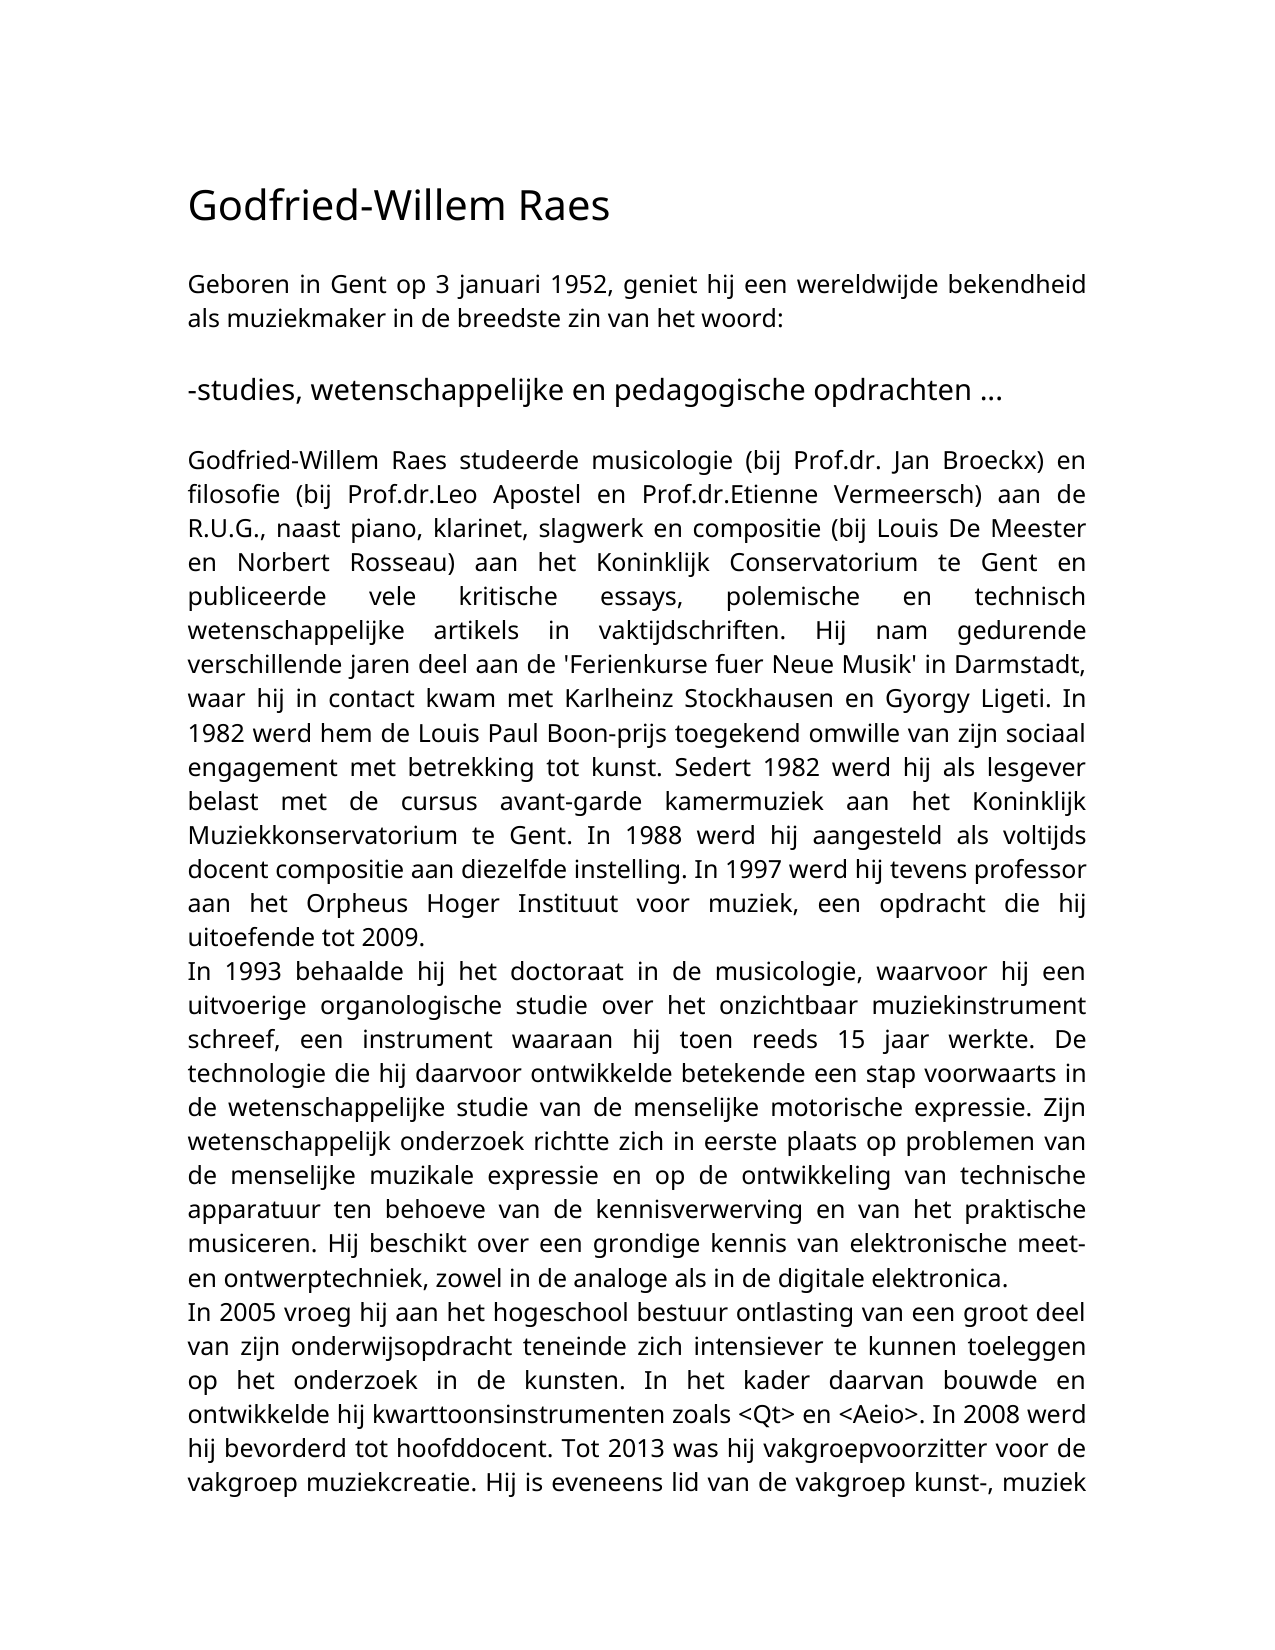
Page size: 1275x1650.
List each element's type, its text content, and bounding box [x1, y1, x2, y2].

text Godfried-Willem Raes [187, 176, 1087, 233]
text In 2005 vroeg hij aan het hogeschool bestuur ontlasting van een groot deel van zijn onderwijsopdracht teneinde zich intensiever te kunnen toeleggen op het onderzoek in de kunsten. In het kader daarvan bouwde en ontwikkelde hij kwarttoonsinstrumenten zoals <Qt> en <Aeio>. In 2008 werd hij bevorderd tot hoofddocent. Tot 2013 was hij vakgroepvoorzitter voor de vakgroep muziekcreatie. Hij is eveneens lid van de vakgroep kunst-, muziek [187, 1294, 1087, 1499]
text In 1993 behaalde hij het doctoraat in de musicologie, waarvoor hij een uitvoerige organologische studie over het onzichtbaar muziekinstrument schreef, een instrument waaraan hij toen reeds 15 jaar werkte. De technologie die hij daarvoor ontwikkelde betekende een stap voorwaarts in de wetenschappelijke studie van de menselijke motorische expressie. Zijn wetenschappelijk onderzoek richtte zich in eerste plaats op problemen van de menselijke muzikale expressie en op de ontwikkeling van technische apparatuur ten behoeve van de kennisverwerving en van het praktische musiceren. Hij beschikt over een grondige kennis van elektronische meet- en ontwerptechniek, zowel in de analoge als in de digitale elektronica. [187, 954, 1087, 1294]
text -studies, wetenschappelijke en pedagogische opdrachten ... [187, 369, 1087, 409]
text Geboren in Gent op 3 januari 1952, geniet hij een wereldwijde bekendheid als muziekmaker in de breedste zin van het woord: [187, 267, 1087, 335]
text Godfried-Willem Raes studeerde musicologie (bij Prof.dr. Jan Broeckx) en filosofie (bij Prof.dr.Leo Apostel en Prof.dr.Etienne Vermeersch) aan de R.U.G., naast piano, klarinet, slagwerk en compositie (bij Louis De Meester en Norbert Rosseau) aan het Koninklijk Conservatorium te Gent en publiceerde vele kritische essays, polemische en technisch wetenschappelijke artikels in vaktijdschriften. Hij nam gedurende verschillende jaren deel aan de 'Ferienkurse fuer Neue Musik' in Darmstadt, waar hij in contact kwam met Karlheinz Stockhausen en Gyorgy Ligeti. In 1982 werd hem de Louis Paul Boon-prijs toegekend omwille van zijn sociaal engagement met betrekking tot kunst. Sedert 1982 werd hij als lesgever belast met de cursus avant-garde kamermuziek aan het Koninklijk Muziekkonservatorium te Gent. In 1988 werd hij aangesteld als voltijds docent compositie aan diezelfde instelling. In 1997 werd hij tevens professor aan het Orpheus Hoger Instituut voor muziek, een opdracht die hij uitoefende tot 2009. [187, 443, 1087, 954]
